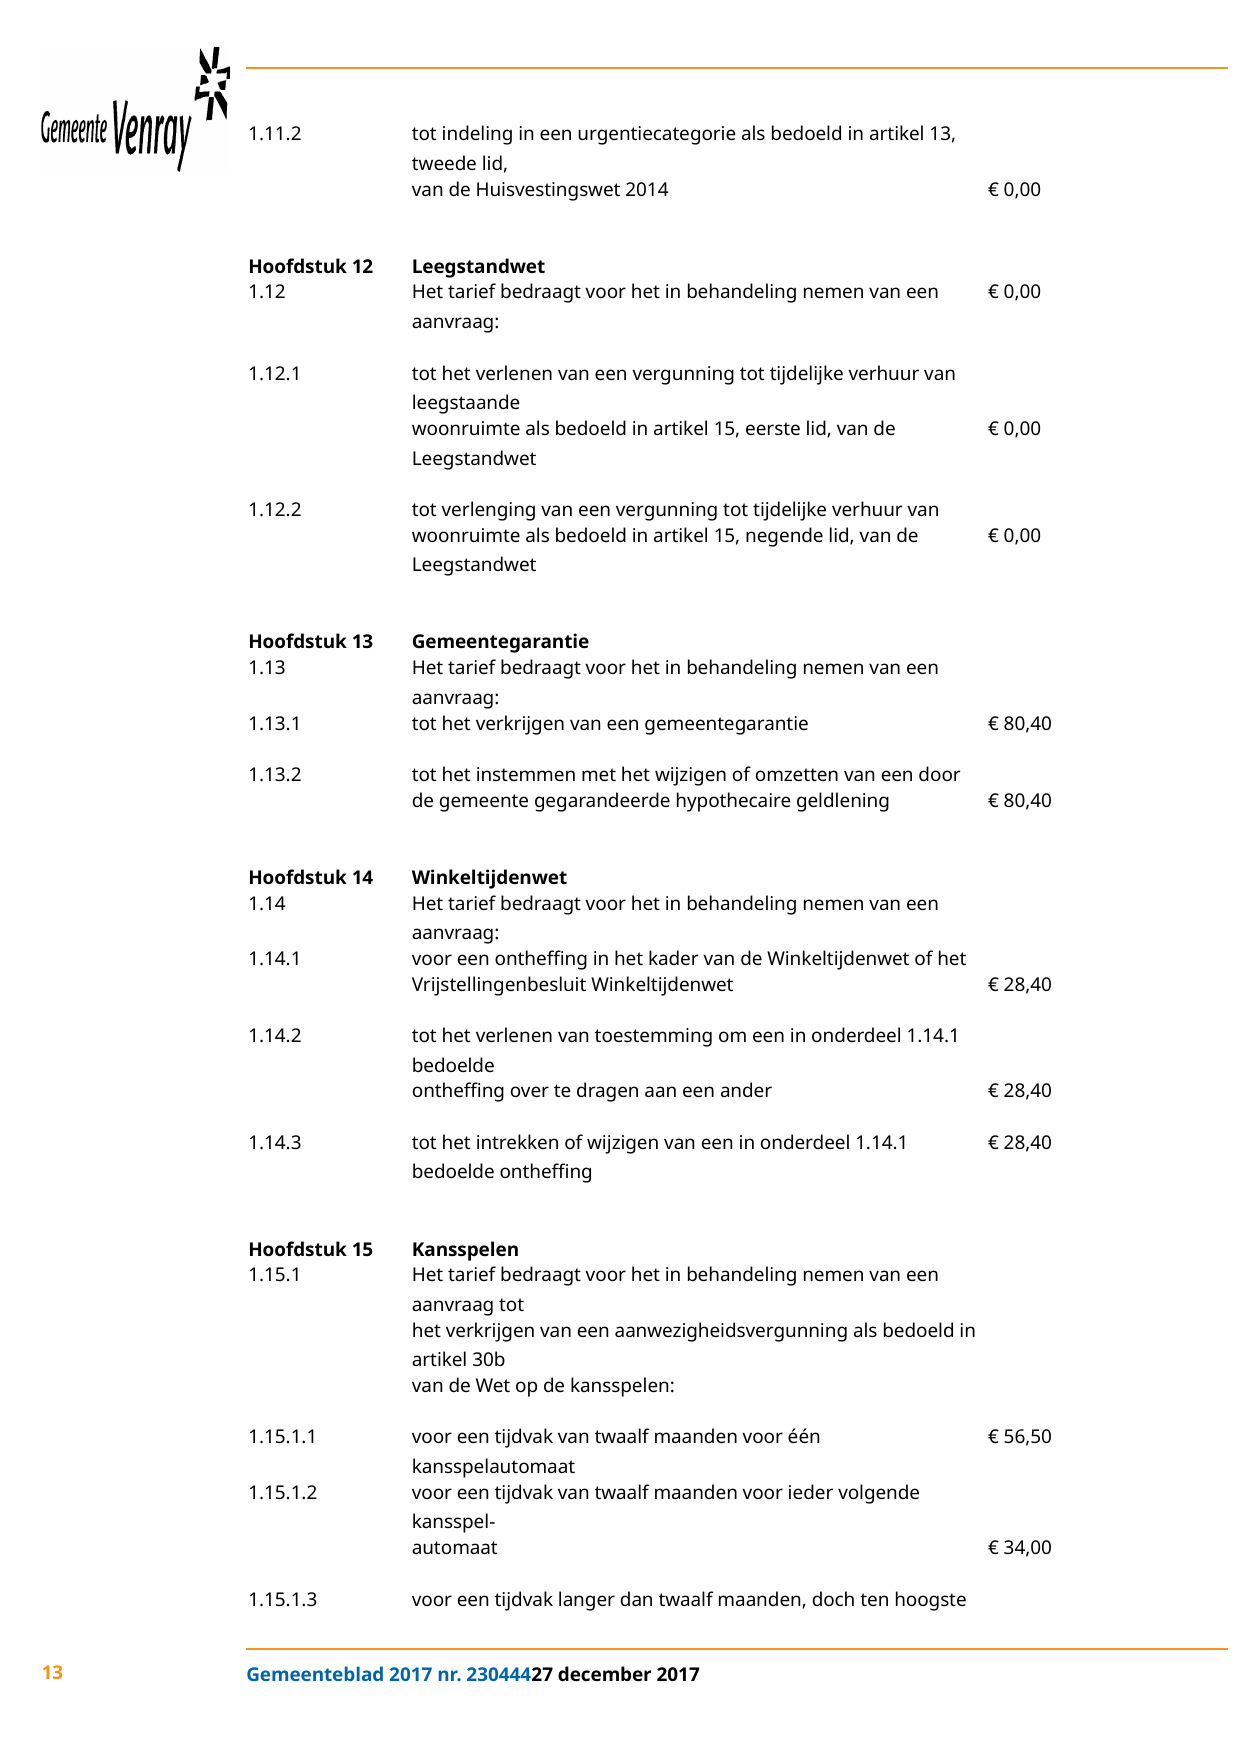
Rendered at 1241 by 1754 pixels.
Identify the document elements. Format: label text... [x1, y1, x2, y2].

table_cell [412, 1398, 988, 1424]
table_cell voor een tijdvak langer dan twaalf maanden, doch ten hoogste [412, 1586, 988, 1611]
table_cell [248, 838, 412, 864]
table_cell Hoofdstuk 15 [248, 1236, 412, 1262]
table_cell € 0,00 [988, 176, 1152, 202]
table_cell [248, 971, 412, 997]
table_cell [988, 1184, 1152, 1210]
table_cell [248, 1317, 412, 1372]
table_cell [988, 890, 1152, 945]
table_cell [988, 470, 1152, 496]
table_cell Leegstandwet [412, 253, 988, 279]
table_cell [248, 1103, 412, 1129]
table_cell [988, 360, 1152, 415]
table_cell € 34,00 [988, 1534, 1152, 1560]
table_cell [248, 603, 412, 629]
table_cell [412, 1210, 988, 1236]
table_cell [988, 1022, 1152, 1078]
table_cell [988, 227, 1152, 253]
table_cell [988, 1479, 1152, 1534]
table_cell € 0,00 [988, 279, 1152, 334]
table_cell [988, 1398, 1152, 1424]
table_cell [412, 1103, 988, 1129]
table_cell [248, 1560, 412, 1586]
table_cell [988, 1586, 1152, 1611]
table_cell tot indeling in een urgentiecategorie als bedoeld in artikel 13, tweede lid, [412, 121, 988, 176]
table_cell van de Wet op de kansspelen: [412, 1372, 988, 1398]
table_cell [988, 1236, 1152, 1262]
table_cell [988, 813, 1152, 838]
table_cell 1.14.2 [248, 1022, 412, 1078]
table_cell Kansspelen [412, 1236, 988, 1262]
table_cell Hoofdstuk 13 [248, 629, 412, 654]
table_cell [412, 227, 988, 253]
table_cell [248, 813, 412, 838]
table_cell [988, 1262, 1152, 1317]
table_cell [248, 1372, 412, 1398]
table_cell [412, 334, 988, 360]
table_cell Het tarief bedraagt voor het in behandeling nemen van een aanvraag: [412, 654, 988, 710]
table_cell [248, 1184, 412, 1210]
table_cell [248, 1398, 412, 1424]
table_cell Het tarief bedraagt voor het in behandeling nemen van een aanvraag: [412, 279, 988, 334]
table_cell 1.15.1.1 [248, 1424, 412, 1479]
table_cell tot het instemmen met het wijzigen of omzetten van een door [412, 761, 988, 787]
table_cell 1.11.2 [248, 121, 412, 176]
table_cell voor een ontheffing in het kader van de Winkeltijdenwet of het [412, 945, 988, 971]
table_cell [988, 334, 1152, 360]
table_cell [412, 1560, 988, 1586]
table_cell [988, 1103, 1152, 1129]
table_cell [248, 997, 412, 1022]
table_cell € 28,40 [988, 1078, 1152, 1103]
table_cell [412, 997, 988, 1022]
table_cell Het tarief bedraagt voor het in behandeling nemen van een aanvraag: [412, 890, 988, 945]
table_cell automaat [412, 1534, 988, 1560]
table_cell 1.12.2 [248, 496, 412, 522]
table_cell [248, 415, 412, 470]
table_cell € 80,40 [988, 710, 1152, 735]
table_cell [988, 864, 1152, 890]
table_cell [248, 227, 412, 253]
table_cell tot verlenging van een vergunning tot tijdelijke verhuur van [412, 496, 988, 522]
table_cell [248, 334, 412, 360]
table_cell de gemeente gegarandeerde hypothecaire geldlening [412, 787, 988, 813]
table_cell € 56,50 [988, 1424, 1152, 1479]
table_cell [412, 838, 988, 864]
table_cell [248, 176, 412, 202]
table_cell [988, 496, 1152, 522]
table_cell [988, 202, 1152, 227]
table_cell [988, 253, 1152, 279]
table_cell [988, 945, 1152, 971]
table_cell Gemeentegarantie [412, 629, 988, 654]
table_cell 1.13 [248, 654, 412, 710]
table_cell [248, 1078, 412, 1103]
table_cell tot het verlenen van een vergunning tot tijdelijke verhuur van leegstaande [412, 360, 988, 415]
table_cell 1.14.3 [248, 1129, 412, 1184]
table_cell € 28,40 [988, 971, 1152, 997]
table_cell [988, 654, 1152, 710]
table_cell [988, 1210, 1152, 1236]
table_cell [412, 95, 988, 121]
table_cell tot het intrekken of wijzigen van een in onderdeel 1.14.1 bedoelde ontheffing [412, 1129, 988, 1184]
table_cell [248, 470, 412, 496]
table_cell [412, 577, 988, 603]
table_cell van de Huisvestingswet 2014 [412, 176, 988, 202]
table_cell tot het verkrijgen van een gemeentegarantie [412, 710, 988, 735]
table_cell Vrijstellingenbesluit Winkeltijdenwet [412, 971, 988, 997]
table_cell Hoofdstuk 12 [248, 253, 412, 279]
table_cell [988, 95, 1152, 121]
table_cell het verkrijgen van een aanwezigheidsvergunning als bedoeld in artikel 30b [412, 1317, 988, 1372]
table_cell [248, 735, 412, 761]
table_cell [988, 761, 1152, 787]
table_cell voor een tijdvak van twaalf maanden voor één kansspelautomaat [412, 1424, 988, 1479]
table_cell € 0,00 [988, 415, 1152, 470]
table_cell [988, 1372, 1152, 1398]
table_cell € 80,40 [988, 787, 1152, 813]
table_cell 1.14.1 [248, 945, 412, 971]
table_cell 1.15.1.2 [248, 1479, 412, 1534]
table_cell [248, 95, 412, 121]
table_cell 1.13.2 [248, 761, 412, 787]
table_cell [248, 522, 412, 577]
table_cell [412, 202, 988, 227]
table_cell 1.12.1 [248, 360, 412, 415]
table_cell woonruimte als bedoeld in artikel 15, negende lid, van de Leegstandwet [412, 522, 988, 577]
table_cell woonruimte als bedoeld in artikel 15, eerste lid, van de Leegstandwet [412, 415, 988, 470]
table_cell [248, 787, 412, 813]
table_cell [988, 1317, 1152, 1372]
table_cell 1.13.1 [248, 710, 412, 735]
table_cell [988, 603, 1152, 629]
table_cell [412, 470, 988, 496]
table_cell [988, 121, 1152, 176]
table_cell [412, 1184, 988, 1210]
table_cell [988, 838, 1152, 864]
table_cell [248, 202, 412, 227]
table_cell Hoofdstuk 14 [248, 864, 412, 890]
table_cell [988, 735, 1152, 761]
table_cell 1.15.1 [248, 1262, 412, 1317]
table_cell tot het verlenen van toestemming om een in onderdeel 1.14.1 bedoelde [412, 1022, 988, 1078]
table_cell [412, 813, 988, 838]
table_cell 1.14 [248, 890, 412, 945]
table_cell Winkeltijdenwet [412, 864, 988, 890]
table_cell [248, 577, 412, 603]
table_cell € 0,00 [988, 522, 1152, 577]
table_cell [988, 577, 1152, 603]
table_cell [248, 1534, 412, 1560]
table_cell ontheffing over te dragen aan een ander [412, 1078, 988, 1103]
table_cell [412, 603, 988, 629]
table_cell [988, 1560, 1152, 1586]
table_cell [248, 1210, 412, 1236]
table_cell [988, 629, 1152, 654]
table_cell voor een tijdvak van twaalf maanden voor ieder volgende kansspel- [412, 1479, 988, 1534]
picture [41, 47, 231, 172]
table_cell [988, 997, 1152, 1022]
table_cell [412, 735, 988, 761]
table_cell 1.12 [248, 279, 412, 334]
table_cell € 28,40 [988, 1129, 1152, 1184]
table_cell Het tarief bedraagt voor het in behandeling nemen van een aanvraag tot [412, 1262, 988, 1317]
table_cell 1.15.1.3 [248, 1586, 412, 1611]
